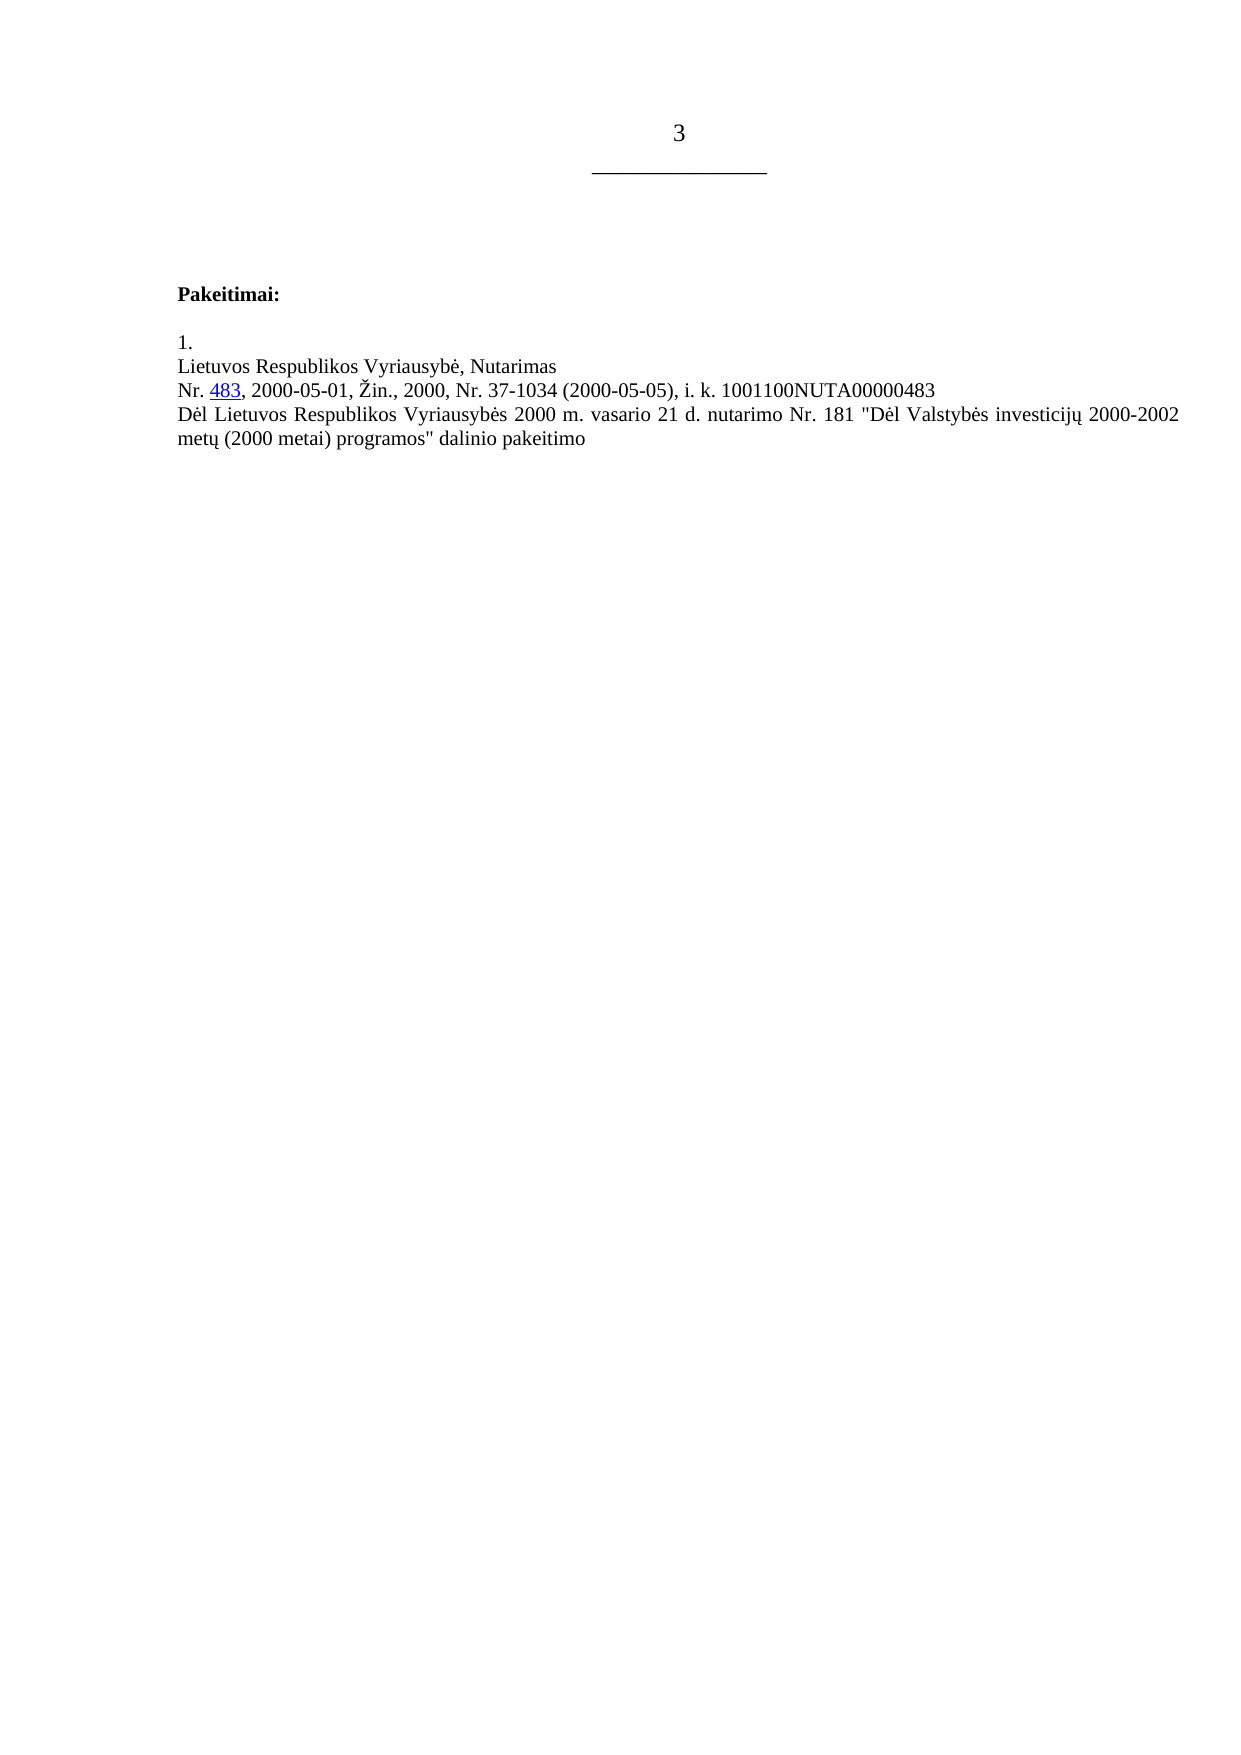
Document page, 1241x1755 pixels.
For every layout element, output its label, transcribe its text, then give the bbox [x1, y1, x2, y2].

text ______________ [177, 148, 1181, 176]
text Dėl Lietuvos Respublikos Vyriausybės 2000 m. vasario 21 d. nutarimo Nr. 181 "Dėl Valstybės investicijų 2000-2002 metų (2000 metai) programos" dalinio pakeitimo [177, 402, 1181, 450]
text Pakeitimai: [177, 282, 1181, 306]
text Nr. 483, 2000-05-01, Žin., 2000, Nr. 37-1034 (2000-05-05), i. k. 1001100NUTA00000483 [177, 378, 1181, 402]
text 1. [177, 330, 1181, 354]
text Lietuvos Respublikos Vyriausybė, Nutarimas [177, 354, 1181, 378]
